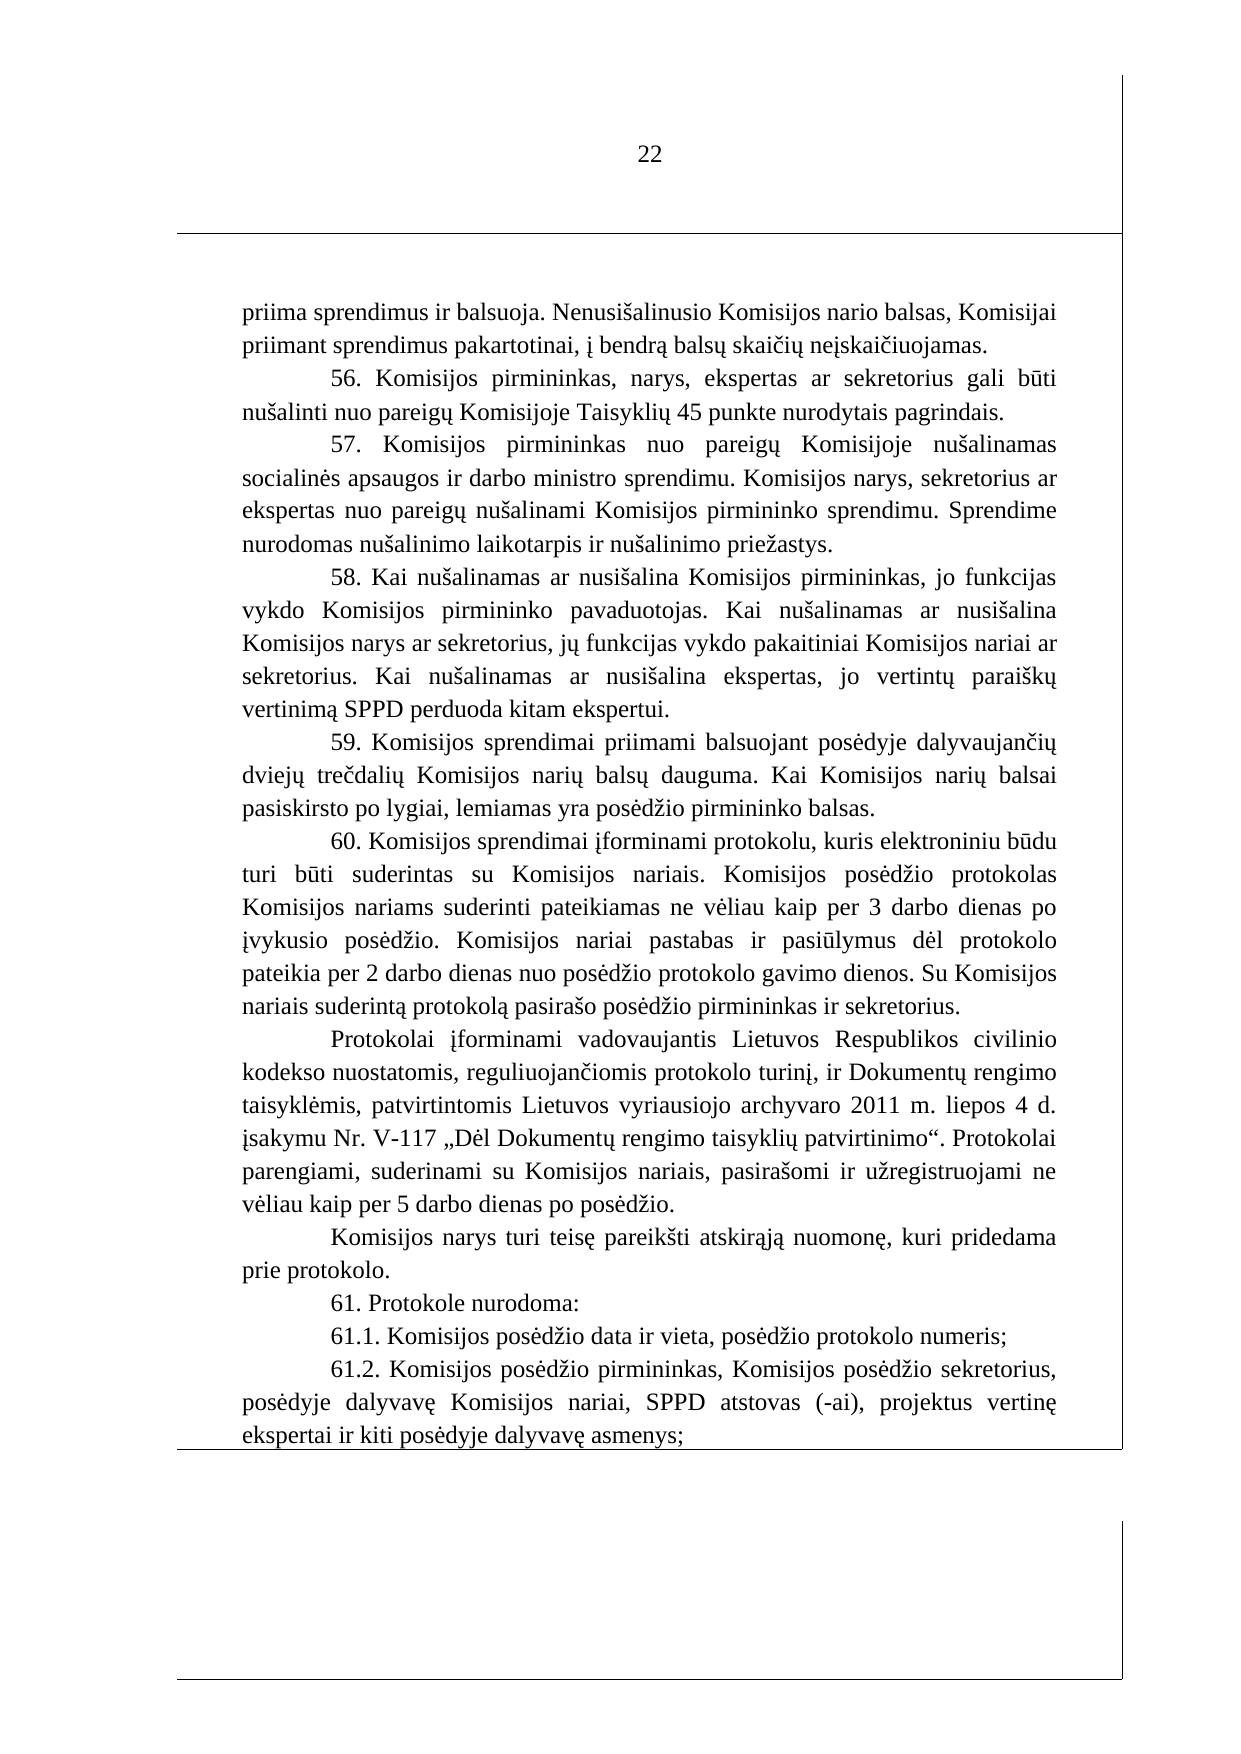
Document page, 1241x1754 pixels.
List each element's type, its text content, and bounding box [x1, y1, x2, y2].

text 61.1. Komisijos posėdžio data ir vieta, posėdžio protokolo numeris; [177, 1257, 1122, 1289]
text Jeigu yra aplinkybių, galinčių turėti įtakos priimant sprendimą, Komisijos narys (nariai), prieš pradėdamas (-i) nagrinėti vertinimo suvestinę, vertinimo anketas ir vertintus projektus, turi nusišalinti nuo dalyvavimo sprendžiant pritarimo ar nepritarimo ekspertų siūlomiems balams, išvadoms ar sumoms, atitinkamo projekto finansavimo dydžio ir kitus Komisijos nario funkcijoms priskirtus klausimus, prieš tai raštu arba elektroniniu paštu pranešęs (pranešę) Komisijos pirmininkui. Jeigu ekspertas (-ai) nenusišalina, o vėliau dėl to kyla interesų konfliktas, jo (jų) vertinimo rezultatai laikomi negaliojančiais, o projektą (projektus) vertina kitas SPPD paskirtas ekspertas. Jeigu Komisijos narys nenusišalina, o vėliau dėl to kyla interesų konfliktas, Komisija iš naujo priima sprendimus ir balsuoja. Nenusišalinusio Komisijos nario balsas, Komisijai priimant sprendimus pakartotinai, į bendrą balsų skaičių neįskaičiuojamas. [177, 233, 1122, 299]
text 60. Komisijos sprendimai įforminami protokolu, kuris elektroniniu būdu turi būti suderintas su Komisijos nariais. Komisijos posėdžio protokolas Komisijos nariams suderinti pateikiamas ne vėliau kaip per 3 darbo dienas po įvykusio posėdžio. Komisijos nariai pastabas ir pasiūlymus dėl protokolo pateikia per 2 darbo dienas nuo posėdžio protokolo gavimo dienos. Su Komisijos nariais suderintą protokolą pasirašo posėdžio pirmininkas ir sekretorius. [177, 761, 1122, 959]
text 61. Protokole nurodoma: [177, 1223, 1122, 1257]
text Komisijos narys turi teisę pareikšti atskirąją nuomonę, kuri pridedama prie protokolo. [177, 1157, 1122, 1223]
text 59. Komisijos sprendimai priimami balsuojant posėdyje dalyvaujančių dviejų trečdalių Komisijos narių balsų dauguma. Kai Komisijos narių balsai pasiskirsto po lygiai, lemiamas yra posėdžio pirmininko balsas. [177, 662, 1122, 761]
text Protokolai įforminami vadovaujantis Lietuvos Respublikos civilinio kodekso nuostatomis, reguliuojančiomis protokolo turinį, ir Dokumentų rengimo taisyklėmis, patvirtintomis Lietuvos vyriausiojo archyvaro 2011 m. liepos 4 d. įsakymu Nr. V-117 „Dėl Dokumentų rengimo taisyklių patvirtinimo“. Protokolai parengiami, suderinami su Komisijos nariais, pasirašomi ir užregistruojami ne vėliau kaip per 5 darbo dienas po posėdžio. [177, 959, 1122, 1157]
text 57. Komisijos pirmininkas nuo pareigų Komisijoje nušalinamas socialinės apsaugos ir darbo ministro sprendimu. Komisijos narys, sekretorius ar ekspertas nuo pareigų nušalinami Komisijos pirmininko sprendimu. Sprendime nurodomas nušalinimo laikotarpis ir nušalinimo priežastys. [177, 365, 1122, 497]
text 61.2. Komisijos posėdžio pirmininkas, Komisijos posėdžio sekretorius, posėdyje dalyvavę Komisijos nariai, SPPD atstovas (-ai), projektus vertinę ekspertai ir kiti posėdyje dalyvavę asmenys; [177, 1289, 1122, 1449]
text 56. Komisijos pirmininkas, narys, ekspertas ar sekretorius gali būti nušalinti nuo pareigų Komisijoje Taisyklių 45 punkte nurodytais pagrindais. [177, 299, 1122, 365]
text 58. Kai nušalinamas ar nusišalina Komisijos pirmininkas, jo funkcijas vykdo Komisijos pirmininko pavaduotojas. Kai nušalinamas ar nusišalina Komisijos narys ar sekretorius, jų funkcijas vykdo pakaitiniai Komisijos nariai ar sekretorius. Kai nušalinamas ar nusišalina ekspertas, jo vertintų paraiškų vertinimą SPPD perduoda kitam ekspertui. [177, 497, 1122, 662]
